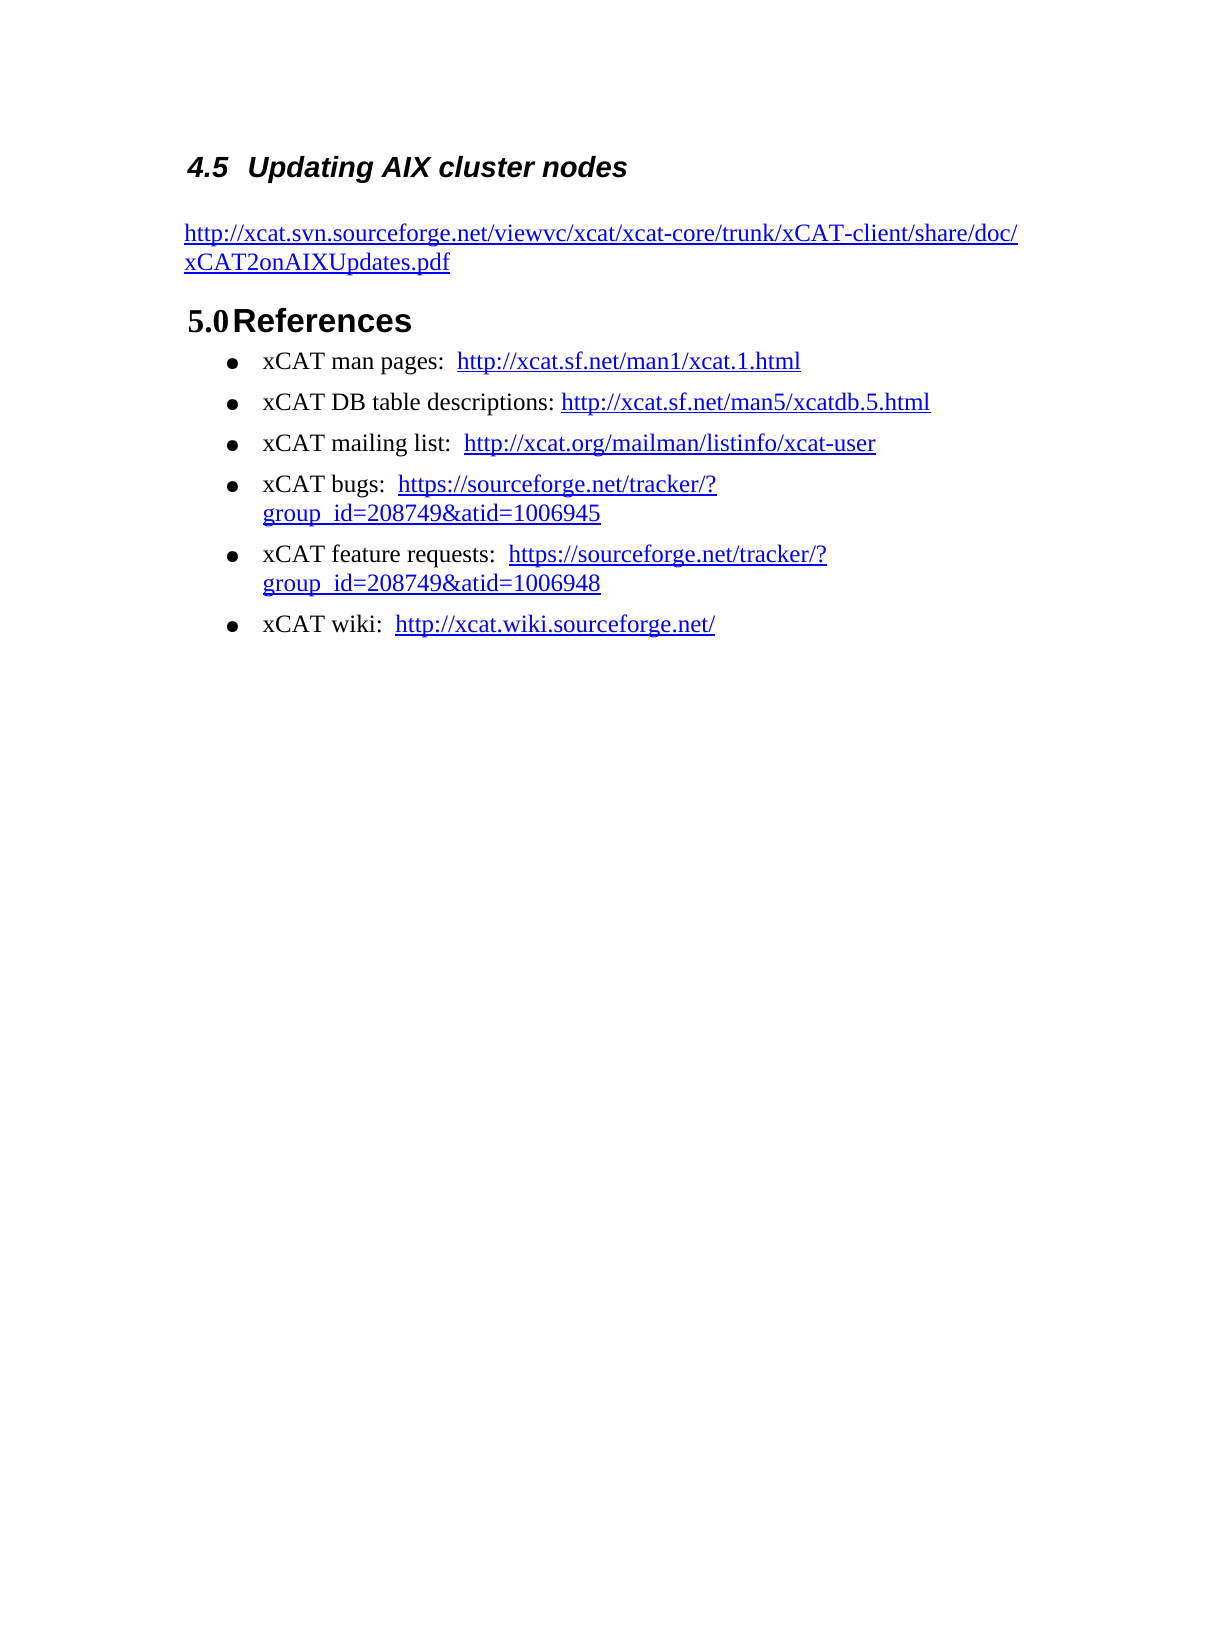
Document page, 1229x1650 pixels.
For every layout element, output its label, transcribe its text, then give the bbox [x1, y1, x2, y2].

list xCAT man pages: http://xcat.sf.net/man1/xcat.1.html [225, 346, 1041, 374]
subtitle References [187, 301, 1041, 339]
list xCAT wiki: http://xcat.wiki.sourceforge.net/ [225, 609, 1041, 638]
list xCAT bugs: https://sourceforge.net/tracker/?group_id=208749&atid=1006945 [225, 469, 1041, 527]
subtitle Updating AIX cluster nodes [187, 150, 1041, 183]
list xCAT DB table descriptions: http://xcat.sf.net/man5/xcatdb.5.html [225, 387, 1041, 416]
list xCAT mailing list: http://xcat.org/mailman/listinfo/xcat-user [225, 428, 1041, 457]
list xCAT feature requests: https://sourceforge.net/tracker/?group_id=208749&atid=1006948 [225, 539, 1041, 597]
text http://xcat.svn.sourceforge.net/viewvc/xcat/xcat-core/trunk/xCAT-client/share/doc/xCAT2onAIXUpdates.pdf [184, 218, 1041, 276]
